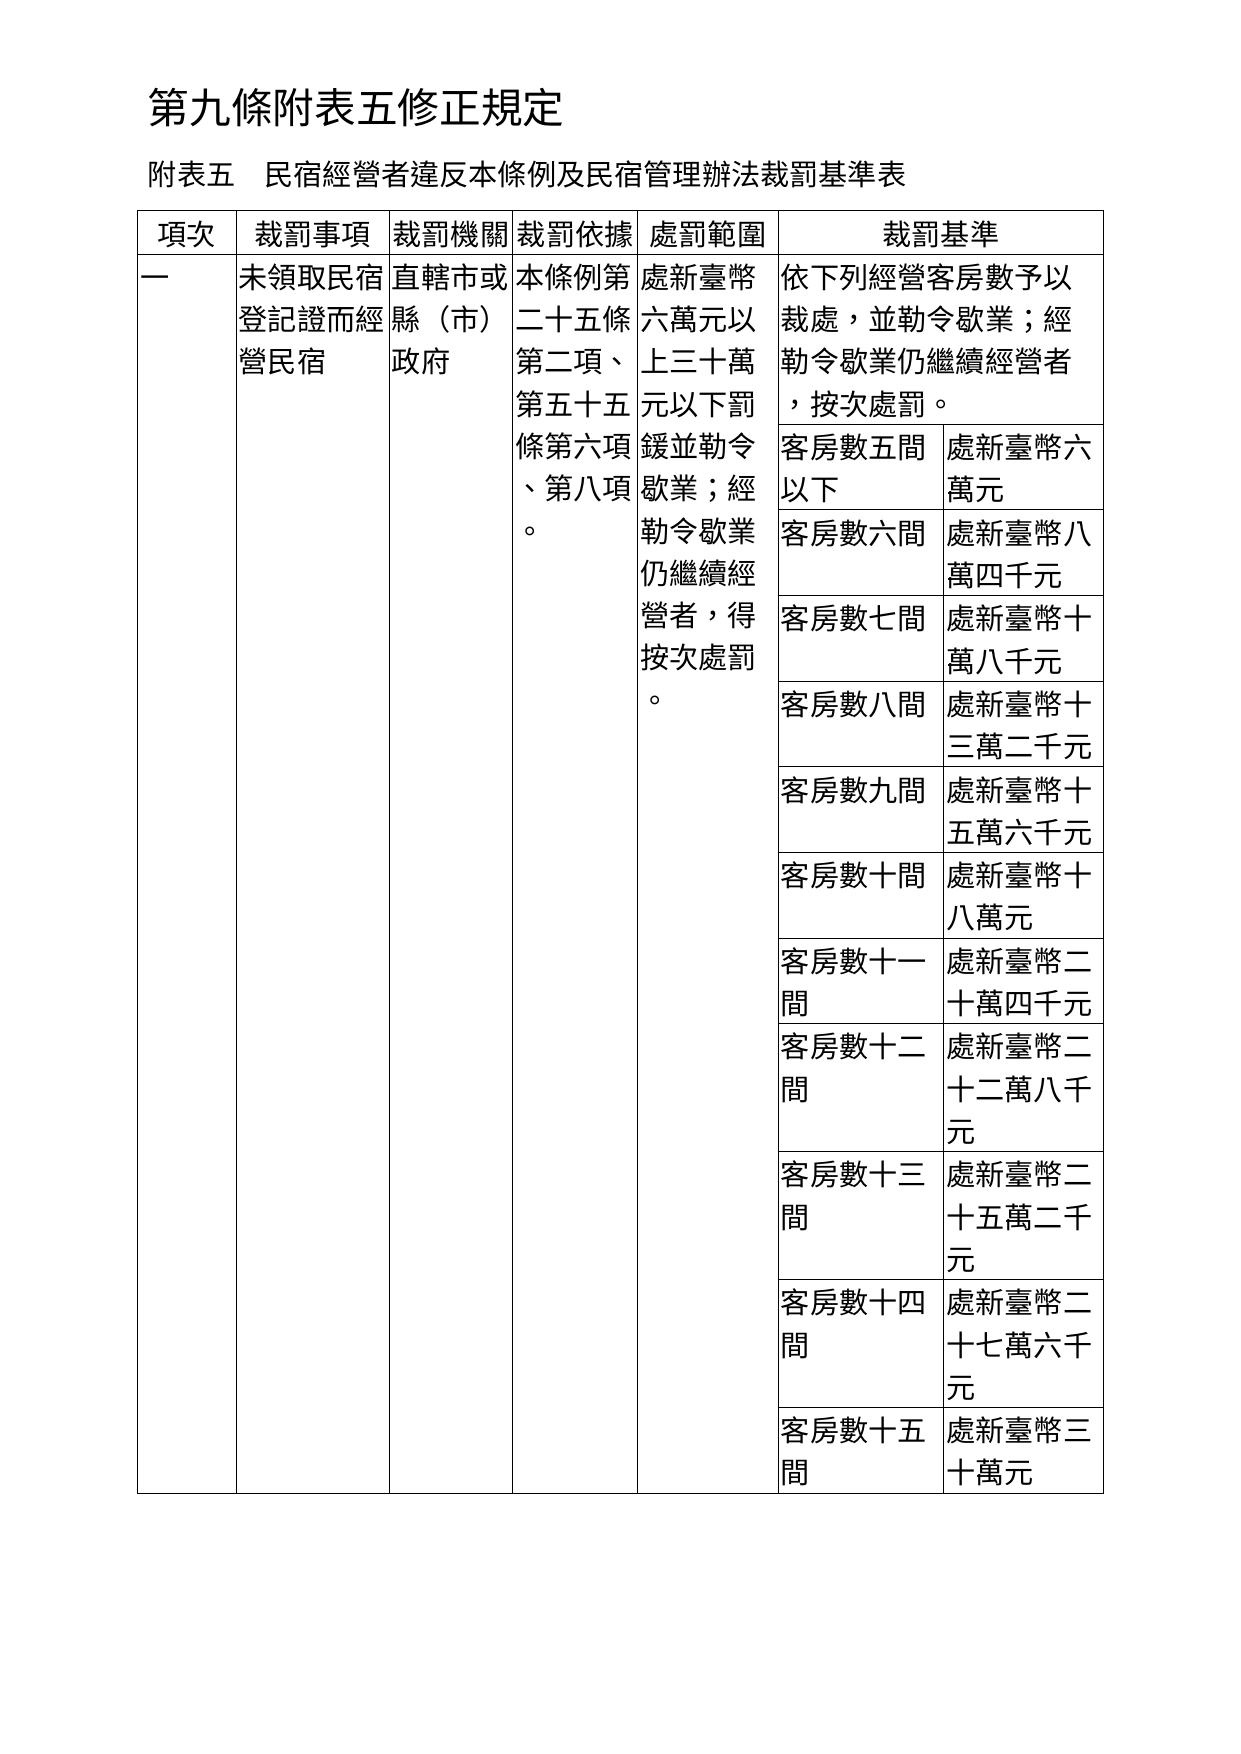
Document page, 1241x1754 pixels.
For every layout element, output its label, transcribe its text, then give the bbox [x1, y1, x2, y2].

table_cell 客房數八間 [779, 682, 943, 766]
table_cell 客房數十二間 [779, 1024, 943, 1151]
table_cell 客房數十間 [779, 853, 943, 937]
table_cell 客房數七間 [779, 596, 943, 681]
table_cell 直轄市或縣（市）政府 [390, 255, 512, 1492]
table_cell 未領取民宿登記證而經營民宿 [237, 255, 389, 1492]
table_cell 客房數十四間 [779, 1280, 943, 1407]
text 附表五 民宿經營者違反本條例及民宿管理辦法裁罰基準表 [148, 152, 1092, 194]
table_cell 本條例第二十五條第二項、第五十五條第六項、第八項。 [513, 255, 637, 1492]
table_cell 客房數九間 [779, 767, 943, 852]
table_cell 一 [138, 255, 236, 1492]
text 第九條附表五修正規定 [148, 75, 1092, 135]
table_cell 客房數十三間 [779, 1152, 943, 1279]
table_cell 處新臺幣六萬元以上三十萬元以下罰鍰並勒令歇業；經勒令歇業仍繼續經營者，得按次處罰。 [638, 255, 778, 1492]
table_cell 客房數六間 [779, 510, 943, 595]
